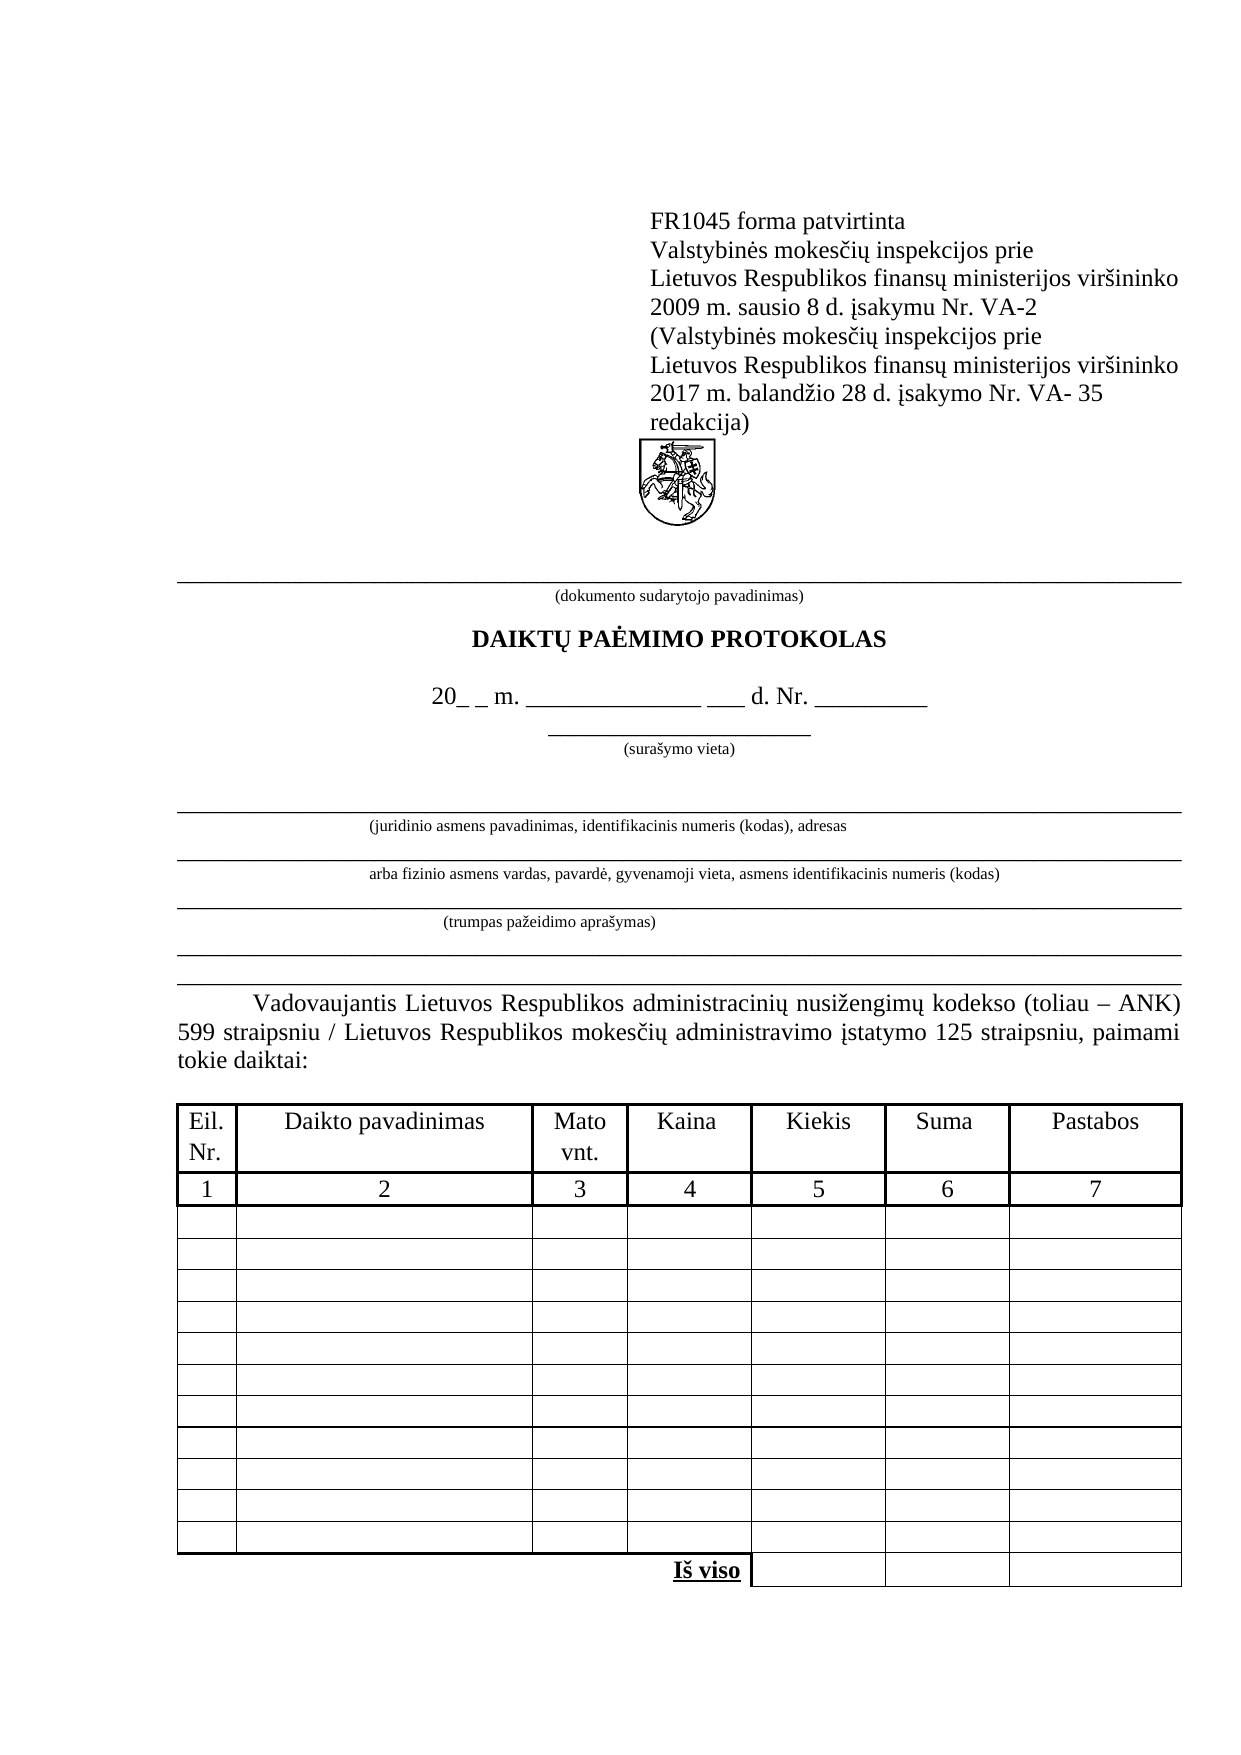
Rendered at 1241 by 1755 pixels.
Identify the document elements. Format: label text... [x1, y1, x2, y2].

table_cell [628, 1522, 751, 1552]
table_cell [1010, 1239, 1181, 1269]
table_header Kiekis [753, 1106, 884, 1171]
table_header Suma [887, 1106, 1008, 1171]
table_cell [178, 1365, 236, 1395]
table_header Kaina [629, 1106, 750, 1171]
table_cell [237, 1365, 532, 1395]
table_cell [886, 1333, 1009, 1363]
table_cell [178, 1270, 236, 1301]
table_cell [533, 1333, 627, 1363]
table_cell [533, 1365, 627, 1395]
table_cell [886, 1207, 1009, 1238]
table_cell [178, 1490, 236, 1521]
table_cell [628, 1270, 751, 1301]
table_cell [1010, 1428, 1181, 1458]
table_cell 5 [753, 1174, 884, 1204]
table_cell [1010, 1270, 1181, 1301]
table_cell [237, 1207, 532, 1238]
table_cell 1 [179, 1174, 235, 1204]
table_cell [178, 1396, 236, 1426]
table_cell [628, 1207, 751, 1238]
table_cell [237, 1522, 532, 1552]
table_cell [628, 1302, 751, 1332]
text (juridinio asmens pavadinimas, identifikacinis numeris (kodas), adresas [177, 816, 1181, 835]
text (Valstybinės mokesčių inspekcijos prie [650, 321, 1181, 350]
table_cell [752, 1302, 885, 1332]
table_cell [178, 1207, 236, 1238]
text Valstybinės mokesčių inspekcijos prie [515, 235, 1181, 263]
table_cell [178, 1428, 236, 1458]
table_cell [1010, 1333, 1181, 1363]
table_header Daikto pavadinimas [238, 1106, 531, 1171]
table_cell [752, 1490, 885, 1521]
text (dokumento sudarytojo pavadinimas) [177, 586, 1181, 605]
table_cell [628, 1459, 751, 1489]
text 2017 m. balandžio 28 d. įsakymo Nr. VA- 35 redakcija) [650, 378, 1181, 436]
table_header Mato vnt. [534, 1106, 626, 1171]
table_header Eil. Nr. [179, 1106, 235, 1171]
table_cell 7 [1011, 1174, 1180, 1204]
text DAIKTŲ PAĖMIMO PROTOKOLAS [177, 624, 1181, 653]
table_cell [752, 1239, 885, 1269]
table_cell [628, 1490, 751, 1521]
table_cell [886, 1396, 1009, 1426]
table_cell [628, 1239, 751, 1269]
table_cell [886, 1522, 1009, 1552]
text Lietuvos Respublikos finansų ministerijos viršininko [650, 263, 1181, 292]
table_cell [628, 1428, 751, 1458]
text 20_ _ m. ______________ ___ d. Nr. _________ [177, 681, 1181, 710]
table_cell [752, 1270, 885, 1301]
table_cell [752, 1522, 885, 1552]
table_cell [886, 1459, 1009, 1489]
text arba fizinio asmens vardas, pavardė, gyvenamoji vieta, asmens identifikacinis numeris (kodas) [177, 863, 1181, 883]
table_cell [237, 1396, 532, 1426]
table_cell 3 [534, 1174, 626, 1204]
table_cell [752, 1333, 885, 1363]
table_cell [533, 1302, 627, 1332]
table_cell [1010, 1365, 1181, 1395]
table_cell Iš viso [177, 1555, 750, 1586]
table_cell [1010, 1207, 1181, 1238]
table_cell [752, 1428, 885, 1458]
table_cell [752, 1365, 885, 1395]
table_cell [886, 1302, 1009, 1332]
table_cell [533, 1396, 627, 1426]
table_cell [886, 1270, 1009, 1301]
table_cell [533, 1428, 627, 1458]
table_cell [237, 1270, 532, 1301]
table_cell [886, 1239, 1009, 1269]
table_cell 2 [238, 1174, 531, 1204]
table_cell [237, 1459, 532, 1489]
table_cell [533, 1459, 627, 1489]
table_cell [237, 1490, 532, 1521]
table_cell [628, 1333, 751, 1363]
table_cell [886, 1365, 1009, 1395]
table_cell [1010, 1553, 1181, 1586]
table_cell 6 [887, 1174, 1008, 1204]
table_cell [237, 1428, 532, 1458]
text _____________________ [177, 710, 1181, 739]
table_cell [1010, 1490, 1181, 1521]
table_cell [886, 1428, 1009, 1458]
table_cell [1010, 1459, 1181, 1489]
text (trumpas pažeidimo aprašymas) [177, 911, 1181, 931]
table_cell 4 [629, 1174, 750, 1204]
table_cell [533, 1207, 627, 1238]
table_cell [886, 1553, 1009, 1586]
table_cell [533, 1270, 627, 1301]
table_cell [178, 1522, 236, 1552]
table_cell [237, 1333, 532, 1363]
table_cell [237, 1302, 532, 1332]
table_cell [752, 1459, 885, 1489]
table_cell [1010, 1522, 1181, 1552]
table_cell [1010, 1302, 1181, 1332]
text (surašymo vieta) [177, 739, 1181, 758]
table_cell [1010, 1396, 1181, 1426]
table_cell [178, 1333, 236, 1363]
table_cell [752, 1396, 885, 1426]
table_cell [752, 1207, 885, 1238]
table_cell [628, 1365, 751, 1395]
text FR1045 forma patvirtinta [574, 206, 1181, 235]
text 2009 m. sausio 8 d. įsakymu Nr. VA-2 [650, 292, 1181, 321]
table_cell [237, 1239, 532, 1269]
table_cell [753, 1553, 885, 1586]
table_cell [533, 1239, 627, 1269]
table_cell [533, 1490, 627, 1521]
table_cell [178, 1239, 236, 1269]
table_cell [628, 1396, 751, 1426]
table_header Pastabos [1011, 1106, 1180, 1171]
table_cell [533, 1522, 627, 1552]
table_cell [178, 1459, 236, 1489]
table_cell [178, 1302, 236, 1332]
text Vadovaujantis Lietuvos Respublikos administracinių nusižengimų kodekso (toliau – ANK) 599 straipsniu / Lietuvos Respublikos mokesčių administravimo įstatymo 125 straipsniu, paimami tokie daiktai: [177, 988, 1181, 1074]
text Lietuvos Respublikos finansų ministerijos viršininko [650, 350, 1181, 378]
table_cell [886, 1490, 1009, 1521]
